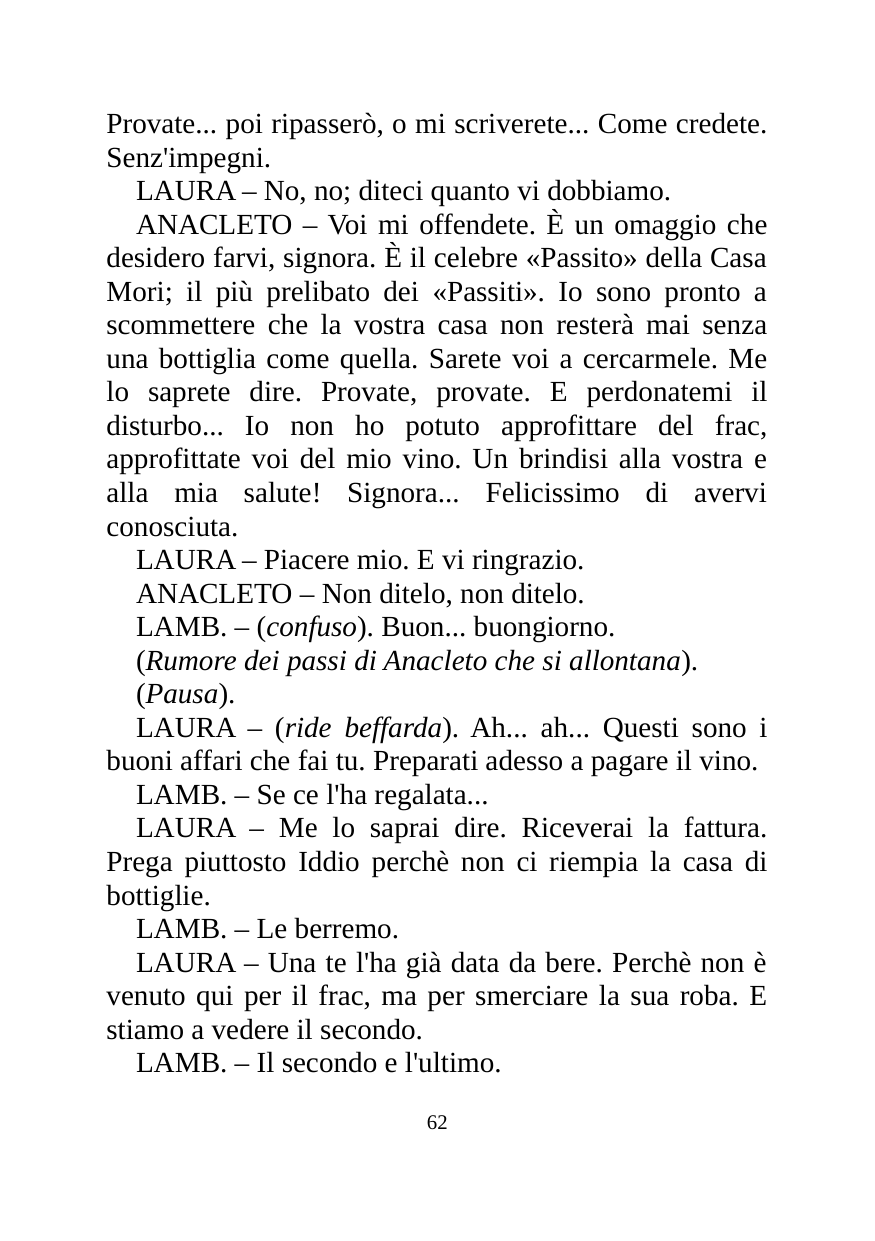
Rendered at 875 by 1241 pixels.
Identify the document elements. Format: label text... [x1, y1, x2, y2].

text LAURA – Una te l'ha già data da bere. Perchè non è venuto qui per il frac, ma per smerciare la sua roba. E stiamo a vedere il secondo. [106, 945, 768, 1045]
text ANACLETO – Voi mi offendete. È un omaggio che desidero farvi, signora. È il celebre «Passito» della Casa Mori; il più prelibato dei «Passiti». Io sono pronto a scommettere che la vostra casa non resterà mai senza una bottiglia come quella. Sarete voi a cercarmele. Me lo saprete dire. Provate, provate. E perdonatemi il disturbo... Io non ho potuto approfittare del frac, approfittate voi del mio vino. Un brindisi alla vostra e alla mia salute! Signora... Felicissimo di avervi conosciuta. [106, 207, 768, 542]
text Provate... poi ripasserò, o mi scriverete... Come credete. Senz'impegni. [106, 106, 768, 173]
text LAMB. – Se ce l'ha regalata... [106, 777, 768, 811]
text ANACLETO – Non ditelo, non ditelo. [106, 576, 768, 609]
text LAMB. – Le berremo. [106, 911, 768, 945]
text LAURA – Me lo saprai dire. Riceverai la fattura. Prega piuttosto Iddio perchè non ci riempia la casa di bottiglie. [106, 811, 768, 911]
text LAMB. – Il secondo e l'ultimo. [106, 1045, 768, 1079]
text (Rumore dei passi di Anacleto che si allontana). [106, 643, 768, 676]
text LAURA – (ride beffarda). Ah... ah... Questi sono i buoni affari che fai tu. Preparati adesso a pagare il vino. [106, 710, 768, 777]
text (Pausa). [106, 676, 768, 710]
text LAMB. – (confuso). Buon... buongiorno. [106, 609, 768, 643]
text LAURA – No, no; diteci quanto vi dobbiamo. [106, 173, 768, 207]
text LAURA – Piacere mio. E vi ringrazio. [106, 542, 768, 576]
